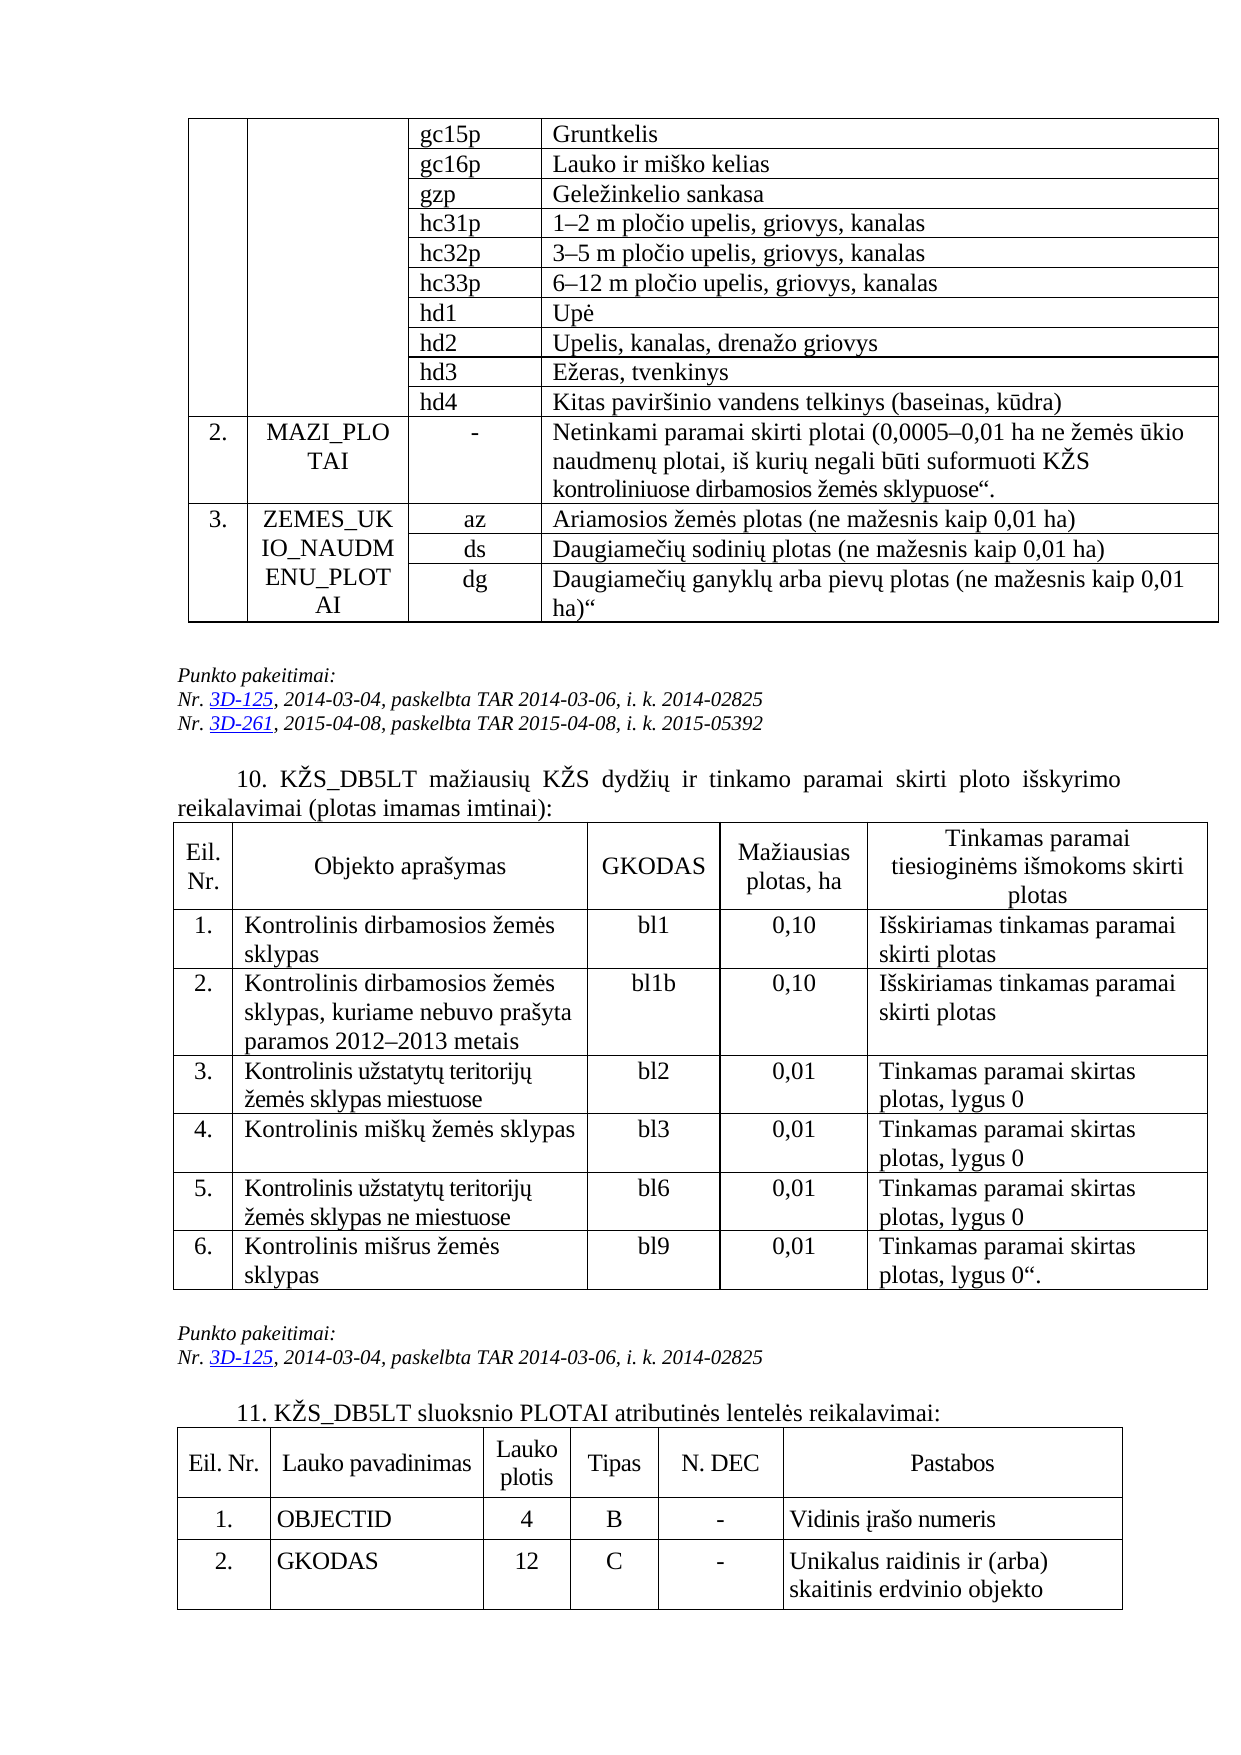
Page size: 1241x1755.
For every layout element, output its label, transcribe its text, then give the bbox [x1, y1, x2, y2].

table_header Mažiausias plotas, ha [721, 823, 867, 909]
text Nr. 3D-261, 2015-04-08, paskelbta TAR 2015-04-08, i. k. 2015-05392 [177, 711, 1122, 735]
table_cell Kontrolinis dirbamosios žemės sklypas, kuriame nebuvo prašyta paramos 2012–2013 metais [233, 969, 587, 1055]
table_cell Tinkamas paramai skirtas plotas, lygus 0 [868, 1114, 1207, 1172]
table_cell - [659, 1540, 783, 1609]
table_cell hc32p [409, 238, 541, 267]
table_cell bl6 [588, 1173, 719, 1230]
table_cell 2. [189, 417, 247, 503]
text Punkto pakeitimai: [177, 1321, 1122, 1345]
table_header Tinkamas paramai tiesioginėms išmokoms skirti plotas [868, 823, 1207, 909]
table_cell bl2 [588, 1056, 719, 1113]
table_cell Kontrolinis dirbamosios žemės sklypas [233, 910, 587, 967]
table_cell B [571, 1498, 658, 1539]
table_cell hc33p [409, 268, 541, 297]
text Nr. 3D-125, 2014-03-04, paskelbta TAR 2014-03-06, i. k. 2014-02825 [177, 687, 1122, 711]
table_cell 12 [484, 1540, 570, 1609]
table_cell hd2 [409, 328, 541, 356]
table_cell hd3 [409, 358, 541, 386]
table_cell Daugiamečių sodinių plotas (ne mažesnis kaip 0,01 ha) [542, 534, 1218, 563]
table_cell [189, 119, 247, 416]
table_header Pastabos [784, 1428, 1122, 1497]
table_cell hd4 [409, 387, 541, 416]
table_cell 3. [174, 1056, 232, 1113]
table_cell 0,01 [721, 1173, 867, 1230]
table_cell gc15p [409, 119, 541, 148]
table_cell 3. [189, 504, 247, 621]
table_cell 0,01 [721, 1231, 867, 1289]
table_header Lauko pavadinimas [271, 1428, 483, 1497]
table_cell 0,01 [721, 1114, 867, 1172]
table_cell Kontrolinis miškų žemės sklypas [233, 1114, 587, 1172]
table_cell 5. [174, 1173, 232, 1230]
table_cell bl3 [588, 1114, 719, 1172]
table_cell Kontrolinis užstatytų teritorijų žemės sklypas miestuose [233, 1056, 587, 1113]
text Nr. 3D-125, 2014-03-04, paskelbta TAR 2014-03-06, i. k. 2014-02825 [177, 1345, 1122, 1369]
table_cell gzp [409, 179, 541, 207]
table_cell GKODAS [271, 1540, 483, 1609]
table_cell Vidinis įrašo numeris [784, 1498, 1122, 1539]
table_cell 0,01 [721, 1056, 867, 1113]
table_cell Unikalus raidinis ir (arba) skaitinis erdvinio objekto [784, 1540, 1122, 1609]
text Punkto pakeitimai: [177, 663, 1122, 687]
table_cell bl1b [588, 969, 719, 1055]
table_cell Netinkami paramai skirti plotai (0,0005–0,01 ha ne žemės ūkio naudmenų plotai, iš kurių negali būti suformuoti KŽS kontroliniuose dirbamosios žemės sklypuose“. [542, 417, 1218, 503]
table_header N. DEC [659, 1428, 783, 1497]
table_header GKODAS [588, 823, 719, 909]
table_cell - [409, 417, 541, 503]
table_cell 1–2 m pločio upelis, griovys, kanalas [542, 209, 1218, 237]
table_cell Tinkamas paramai skirtas plotas, lygus 0“. [868, 1231, 1207, 1289]
table_header Eil. Nr. [174, 823, 232, 909]
table_header Tipas [571, 1428, 658, 1497]
table_cell 3–5 m pločio upelis, griovys, kanalas [542, 238, 1218, 267]
table_cell gc16p [409, 149, 541, 178]
table_cell 1. [178, 1498, 270, 1539]
table_cell Kontrolinis mišrus žemės sklypas [233, 1231, 587, 1289]
table_cell OBJECTID [271, 1498, 483, 1539]
table_cell 0,10 [721, 969, 867, 1055]
table_cell Tinkamas paramai skirtas plotas, lygus 0 [868, 1056, 1207, 1113]
table_cell C [571, 1540, 658, 1609]
text 11. KŽS_DB5LT sluoksnio PLOTAI atributinės lentelės reikalavimai: [177, 1398, 1122, 1427]
table_cell az [409, 504, 541, 533]
table_cell bl1 [588, 910, 719, 967]
table_cell MAZI_PLOTAI [248, 417, 408, 503]
table_cell 6. [174, 1231, 232, 1289]
table_cell Išskiriamas tinkamas paramai skirti plotas [868, 969, 1207, 1055]
table_cell Išskiriamas tinkamas paramai skirti plotas [868, 910, 1207, 967]
table_cell 2. [174, 969, 232, 1055]
table_cell Gruntkelis [542, 119, 1218, 148]
table_cell hd1 [409, 298, 541, 327]
table_cell 6–12 m pločio upelis, griovys, kanalas [542, 268, 1218, 297]
table_cell 0,10 [721, 910, 867, 967]
table_cell Tinkamas paramai skirtas plotas, lygus 0 [868, 1173, 1207, 1230]
table_cell Geležinkelio sankasa [542, 179, 1218, 207]
table_cell Ariamosios žemės plotas (ne mažesnis kaip 0,01 ha) [542, 504, 1218, 533]
table_cell Lauko ir miško kelias [542, 149, 1218, 178]
table_header Lauko plotis [484, 1428, 570, 1497]
table_cell 4. [174, 1114, 232, 1172]
table_cell - [659, 1498, 783, 1539]
table_cell 4 [484, 1498, 570, 1539]
table_header Eil. Nr. [178, 1428, 270, 1497]
table_cell bl9 [588, 1231, 719, 1289]
table_header Objekto aprašymas [233, 823, 587, 909]
table_cell Upelis, kanalas, drenažo griovys [542, 328, 1218, 356]
table_cell hc31p [409, 209, 541, 237]
table_cell Daugiamečių ganyklų arba pievų plotas (ne mažesnis kaip 0,01 ha)“ [542, 564, 1218, 621]
table_cell [248, 119, 408, 416]
table_cell ZEMES_UKIO_NAUDMENU_PLOTAI [248, 504, 408, 621]
table_cell dg [409, 564, 541, 621]
table_cell Kontrolinis užstatytų teritorijų žemės sklypas ne miestuose [233, 1173, 587, 1230]
table_cell Kitas paviršinio vandens telkinys (baseinas, kūdra) [542, 387, 1218, 416]
table_cell 1. [174, 910, 232, 967]
text 10. KŽS_DB5LT mažiausių KŽS dydžių ir tinkamo paramai skirti ploto išskyrimo reikalavimai (plotas imamas imtinai): [177, 764, 1122, 822]
table_cell ds [409, 534, 541, 563]
table_cell 2. [178, 1540, 270, 1609]
table_cell Upė [542, 298, 1218, 327]
table_cell Ežeras, tvenkinys [542, 358, 1218, 386]
